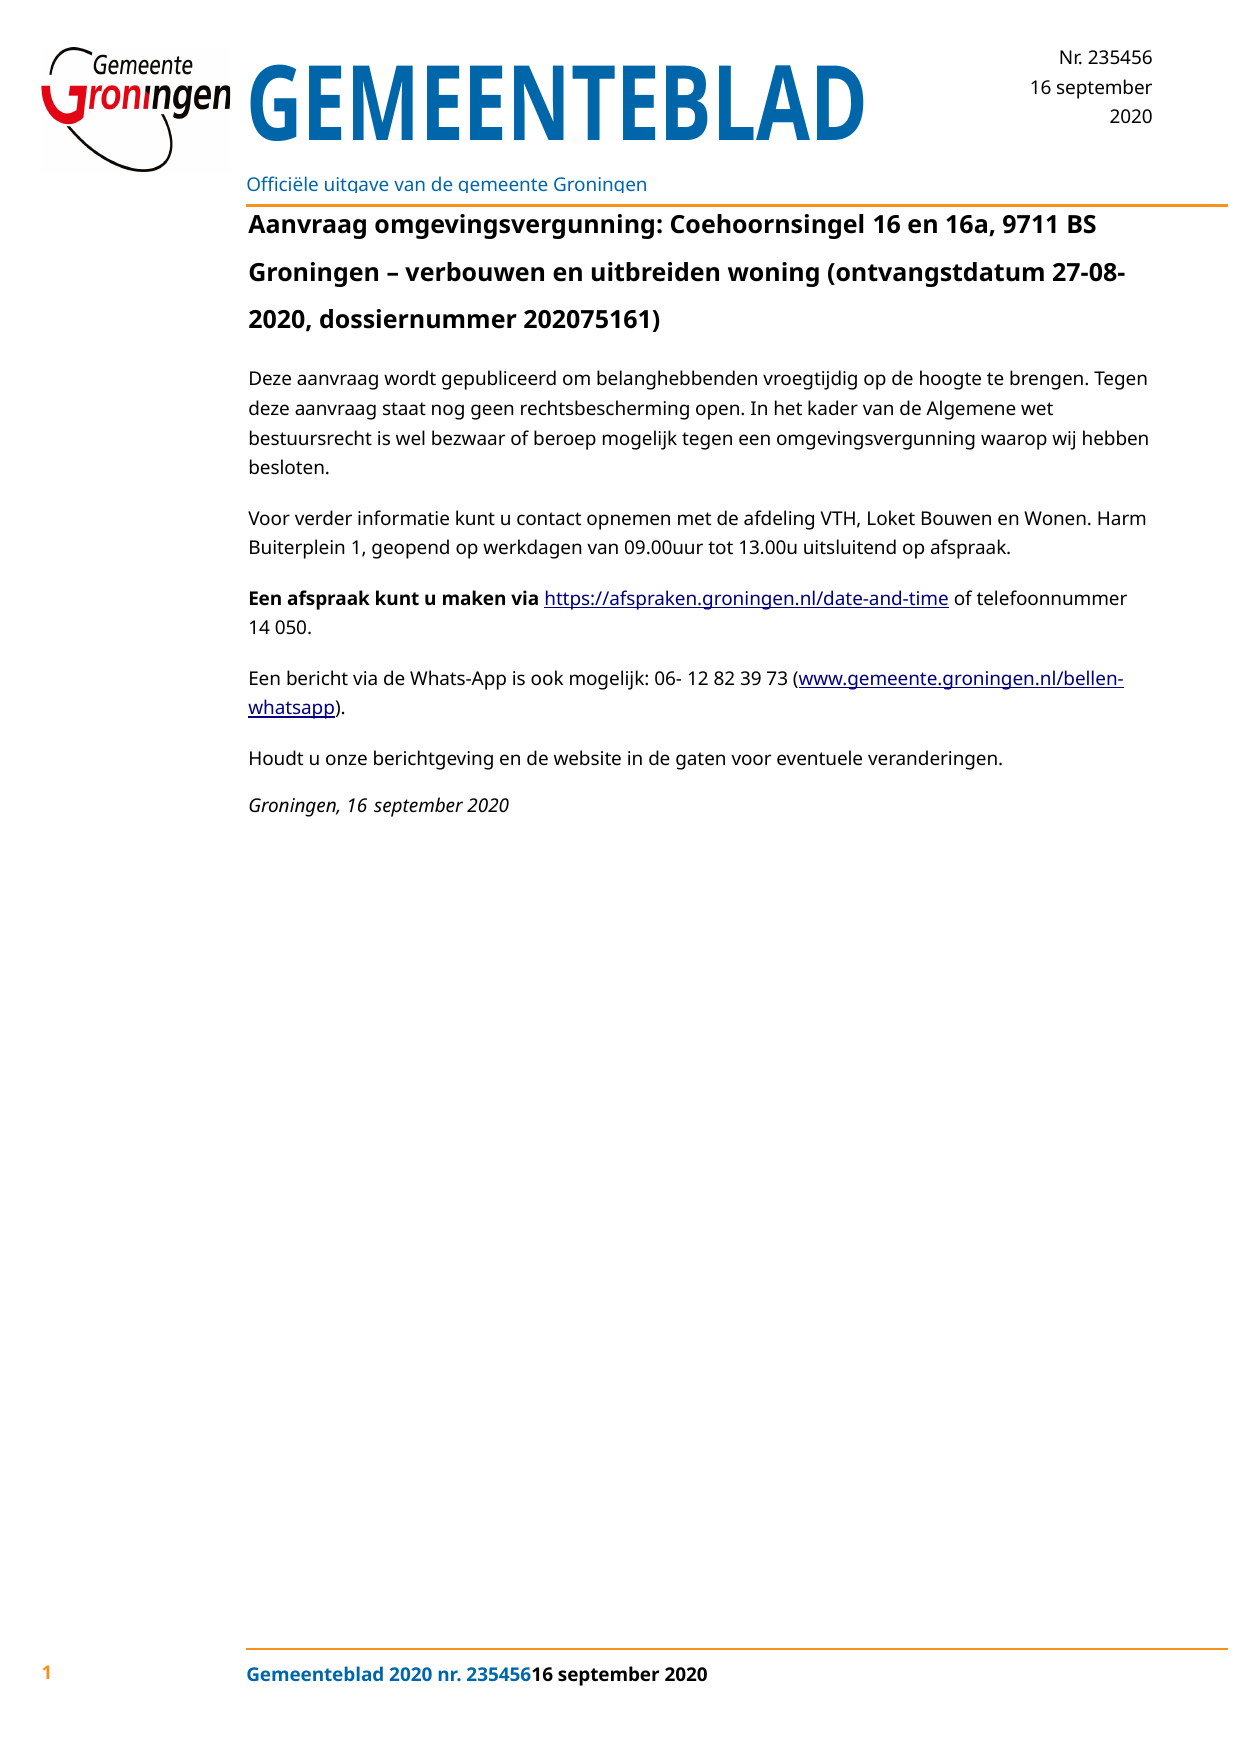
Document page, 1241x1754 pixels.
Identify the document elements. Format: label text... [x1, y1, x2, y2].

text Aanvraag omgevingsvergunning: Coehoornsingel 16 en 16a, 9711 BS Groningen – verbouwen en uitbreiden woning (ontvangstdatum 27-08-2020, dossiernummer 202075161) [248, 207, 1152, 336]
text Houdt u onze berichtgeving en de website in de gaten voor eventuele veranderingen. [248, 745, 1152, 770]
text Groningen, 16 september 2020 [248, 792, 1152, 818]
text Een bericht via de Whats-App is ook mogelijk: 06- 12 82 39 73 (www.gemeente.groningen.nl/bellen-whatsapp). [248, 665, 1152, 720]
text Voor verder informatie kunt u contact opnemen met de afdeling VTH, Loket Bouwen en Wonen. Harm Buiterplein 1, geopend op werkdagen van 09.00uur tot 13.00u uitsluitend op afspraak. [248, 505, 1152, 560]
picture [41, 47, 231, 172]
text Deze aanvraag wordt gepubliceerd om belanghebbenden vroegtijdig op de hoogte te brengen. Tegen deze aanvraag staat nog geen rechtsbescherming open. In het kader van de Algemene wet bestuursrecht is wel bezwaar of beroep mogelijk tegen een omgevingsvergunning waarop wij hebben besloten. [248, 366, 1152, 480]
text Een afspraak kunt u maken via https://afspraken.groningen.nl/date-and-time of telefoonnummer 14 050. [248, 585, 1152, 640]
